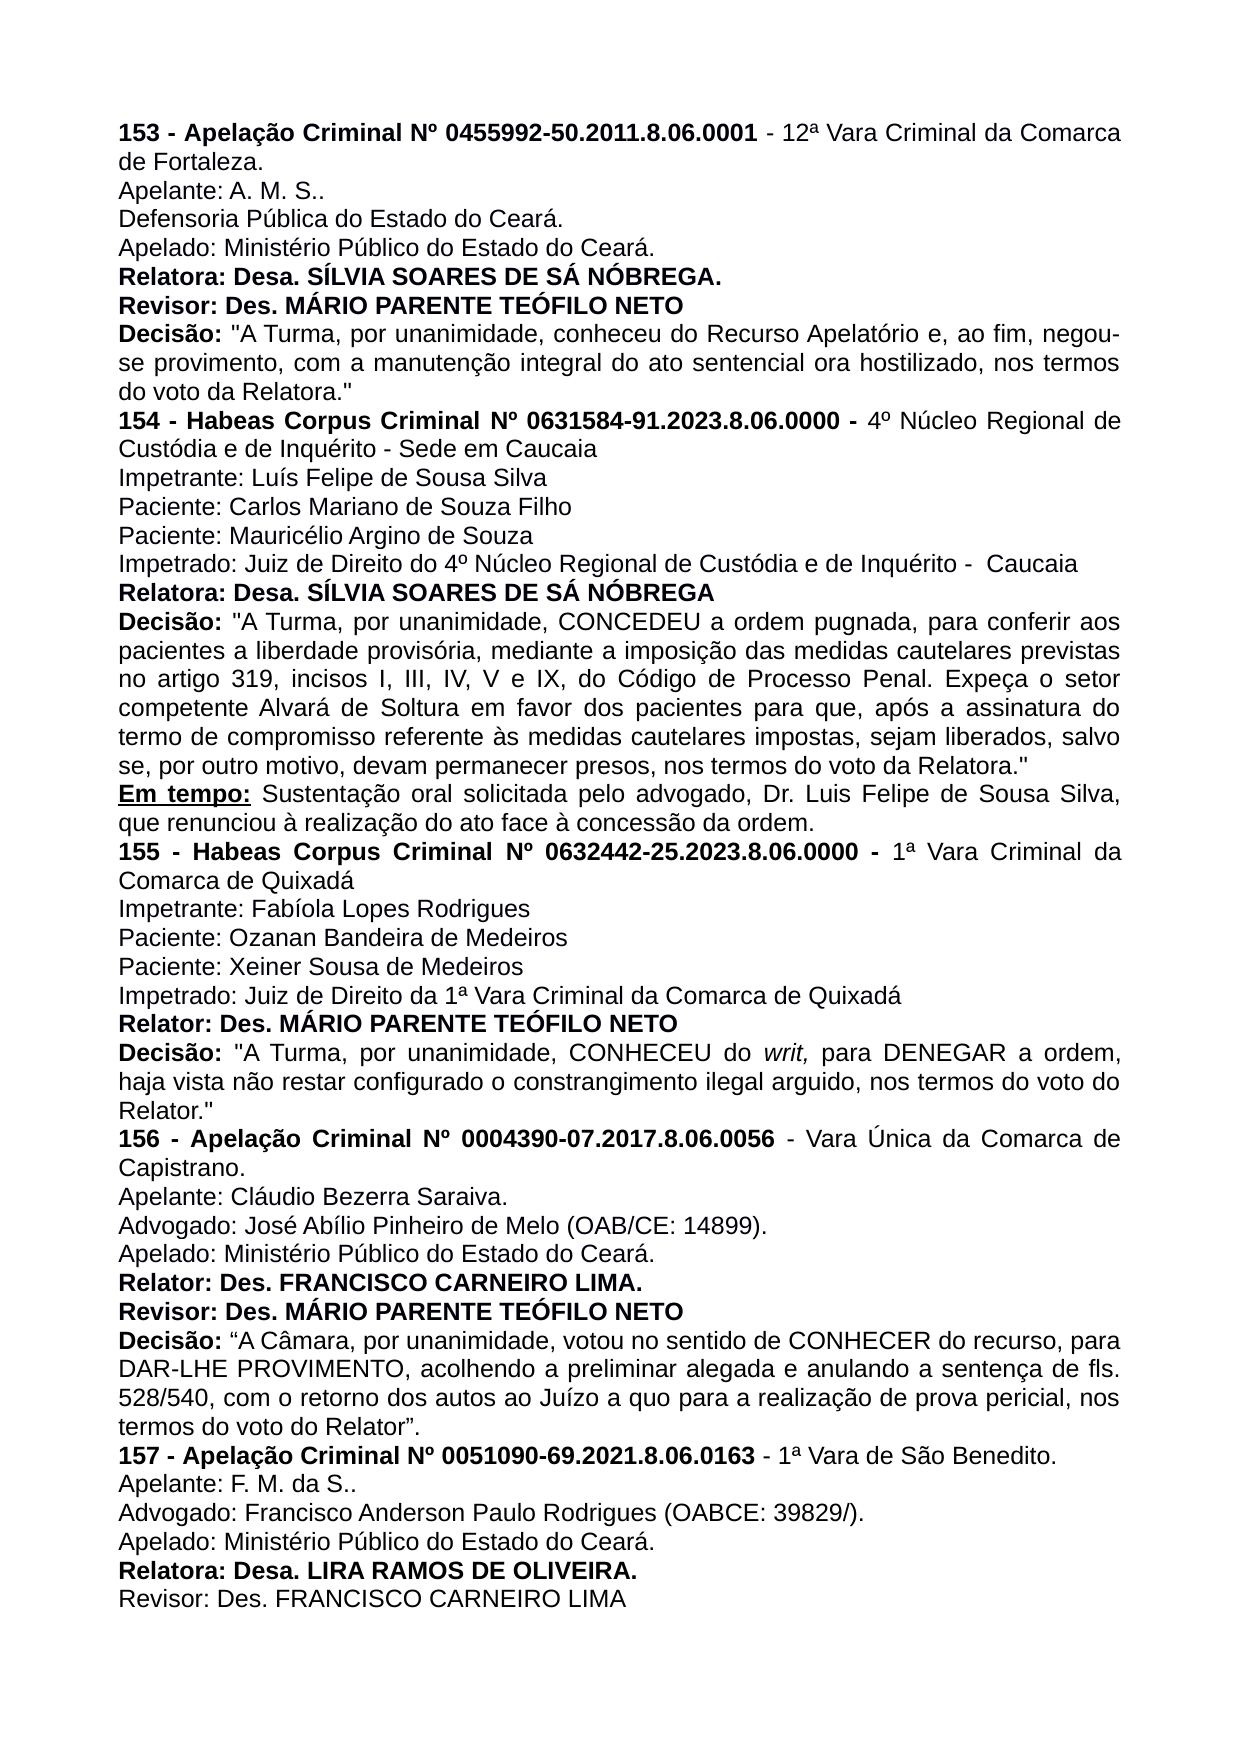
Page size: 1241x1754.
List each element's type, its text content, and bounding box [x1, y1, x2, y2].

text Relatora: Desa. LIRA RAMOS DE OLIVEIRA. [118, 1556, 1122, 1584]
text Apelado: Ministério Público do Estado do Ceará. [118, 233, 1122, 262]
text Apelante: A. M. S.. [118, 176, 1122, 204]
text Paciente: Mauricélio Argino de Souza [118, 521, 1122, 549]
text Decisão: "A Turma, por unanimidade, CONCEDEU a ordem pugnada, para conferir aos pacientes a liberdade provisória, mediante a imposição das medidas cautelares previstas no artigo 319, incisos I, III, IV, V e IX, do Código de Processo Penal. Expeça o setor competente Alvará de Soltura em favor dos pacientes para que, após a assinatura do termo de compromisso referente às medidas cautelares impostas, sejam liberados, salvo se, por outro motivo, devam permanecer presos, nos termos do voto da Relatora." [118, 607, 1122, 779]
text 157 - Apelação Criminal Nº 0051090-69.2021.8.06.0163 - 1ª Vara de São Benedito. [118, 1441, 1122, 1469]
text 156 - Apelação Criminal Nº 0004390-07.2017.8.06.0056 - Vara Única da Comarca de Capistrano. [118, 1124, 1122, 1182]
text Decisão: “A Câmara, por unanimidade, votou no sentido de CONHECER do recurso, para DAR-LHE PROVIMENTO, acolhendo a preliminar alegada e anulando a sentença de fls. 528/540, com o retorno dos autos ao Juízo a quo para a realização de prova pericial, nos termos do voto do Relator”. [118, 1326, 1122, 1441]
text Defensoria Pública do Estado do Ceará. [118, 204, 1122, 233]
text Paciente: Ozanan Bandeira de Medeiros [118, 923, 1122, 952]
text Paciente: Carlos Mariano de Souza Filho [118, 492, 1122, 521]
text Paciente: Xeiner Sousa de Medeiros [118, 952, 1122, 981]
text 154 - Habeas Corpus Criminal Nº 0631584-91.2023.8.06.0000 - 4º Núcleo Regional de Custódia e de Inquérito - Sede em Caucaia [118, 406, 1122, 463]
text Em tempo: Sustentação oral solicitada pelo advogado, Dr. Luis Felipe de Sousa Silva, que renunciou à realização do ato face à concessão da ordem. [118, 779, 1122, 837]
text Relatora: Desa. SÍLVIA SOARES DE SÁ NÓBREGA. [118, 262, 1122, 291]
text Impetrado: Juiz de Direito da 1ª Vara Criminal da Comarca de Quixadá [118, 981, 1122, 1009]
text Relator: Des. FRANCISCO CARNEIRO LIMA. [118, 1268, 1122, 1297]
text Apelante: F. M. da S.. [118, 1469, 1122, 1498]
text 155 - Habeas Corpus Criminal Nº 0632442-25.2023.8.06.0000 - 1ª Vara Criminal da Comarca de Quixadá [118, 837, 1122, 894]
text Relatora: Desa. SÍLVIA SOARES DE SÁ NÓBREGA [118, 578, 1122, 607]
text 153 - Apelação Criminal Nº 0455992-50.2011.8.06.0001 - 12ª Vara Criminal da Comarca de Fortaleza. [118, 118, 1122, 176]
text Relator: Des. MÁRIO PARENTE TEÓFILO NETO [118, 1009, 1122, 1038]
text Impetrante: Luís Felipe de Sousa Silva [118, 463, 1122, 492]
text Apelado: Ministério Público do Estado do Ceará. [118, 1239, 1122, 1268]
text Revisor: Des. MÁRIO PARENTE TEÓFILO NETO [118, 291, 1122, 319]
text Apelado: Ministério Público do Estado do Ceará. [118, 1527, 1122, 1556]
text Impetrado: Juiz de Direito do 4º Núcleo Regional de Custódia e de Inquérito - Caucaia [118, 549, 1122, 578]
text Advogado: Francisco Anderson Paulo Rodrigues (OABCE: 39829/). [118, 1498, 1122, 1527]
text Revisor: Des. MÁRIO PARENTE TEÓFILO NETO [118, 1297, 1122, 1326]
text Advogado: José Abílio Pinheiro de Melo (OAB/CE: 14899). [118, 1211, 1122, 1239]
text Impetrante: Fabíola Lopes Rodrigues [118, 894, 1122, 923]
text Apelante: Cláudio Bezerra Saraiva. [118, 1182, 1122, 1211]
text Revisor: Des. FRANCISCO CARNEIRO LIMA [118, 1584, 1122, 1613]
text Decisão: "A Turma, por unanimidade, conheceu do Recurso Apelatório e, ao fim, negou-se provimento, com a manutenção integral do ato sentencial ora hostilizado, nos termos do voto da Relatora." [118, 319, 1122, 406]
text Decisão: "A Turma, por unanimidade, CONHECEU do writ, para DENEGAR a ordem, haja vista não restar configurado o constrangimento ilegal arguido, nos termos do voto do Relator." [118, 1038, 1122, 1124]
